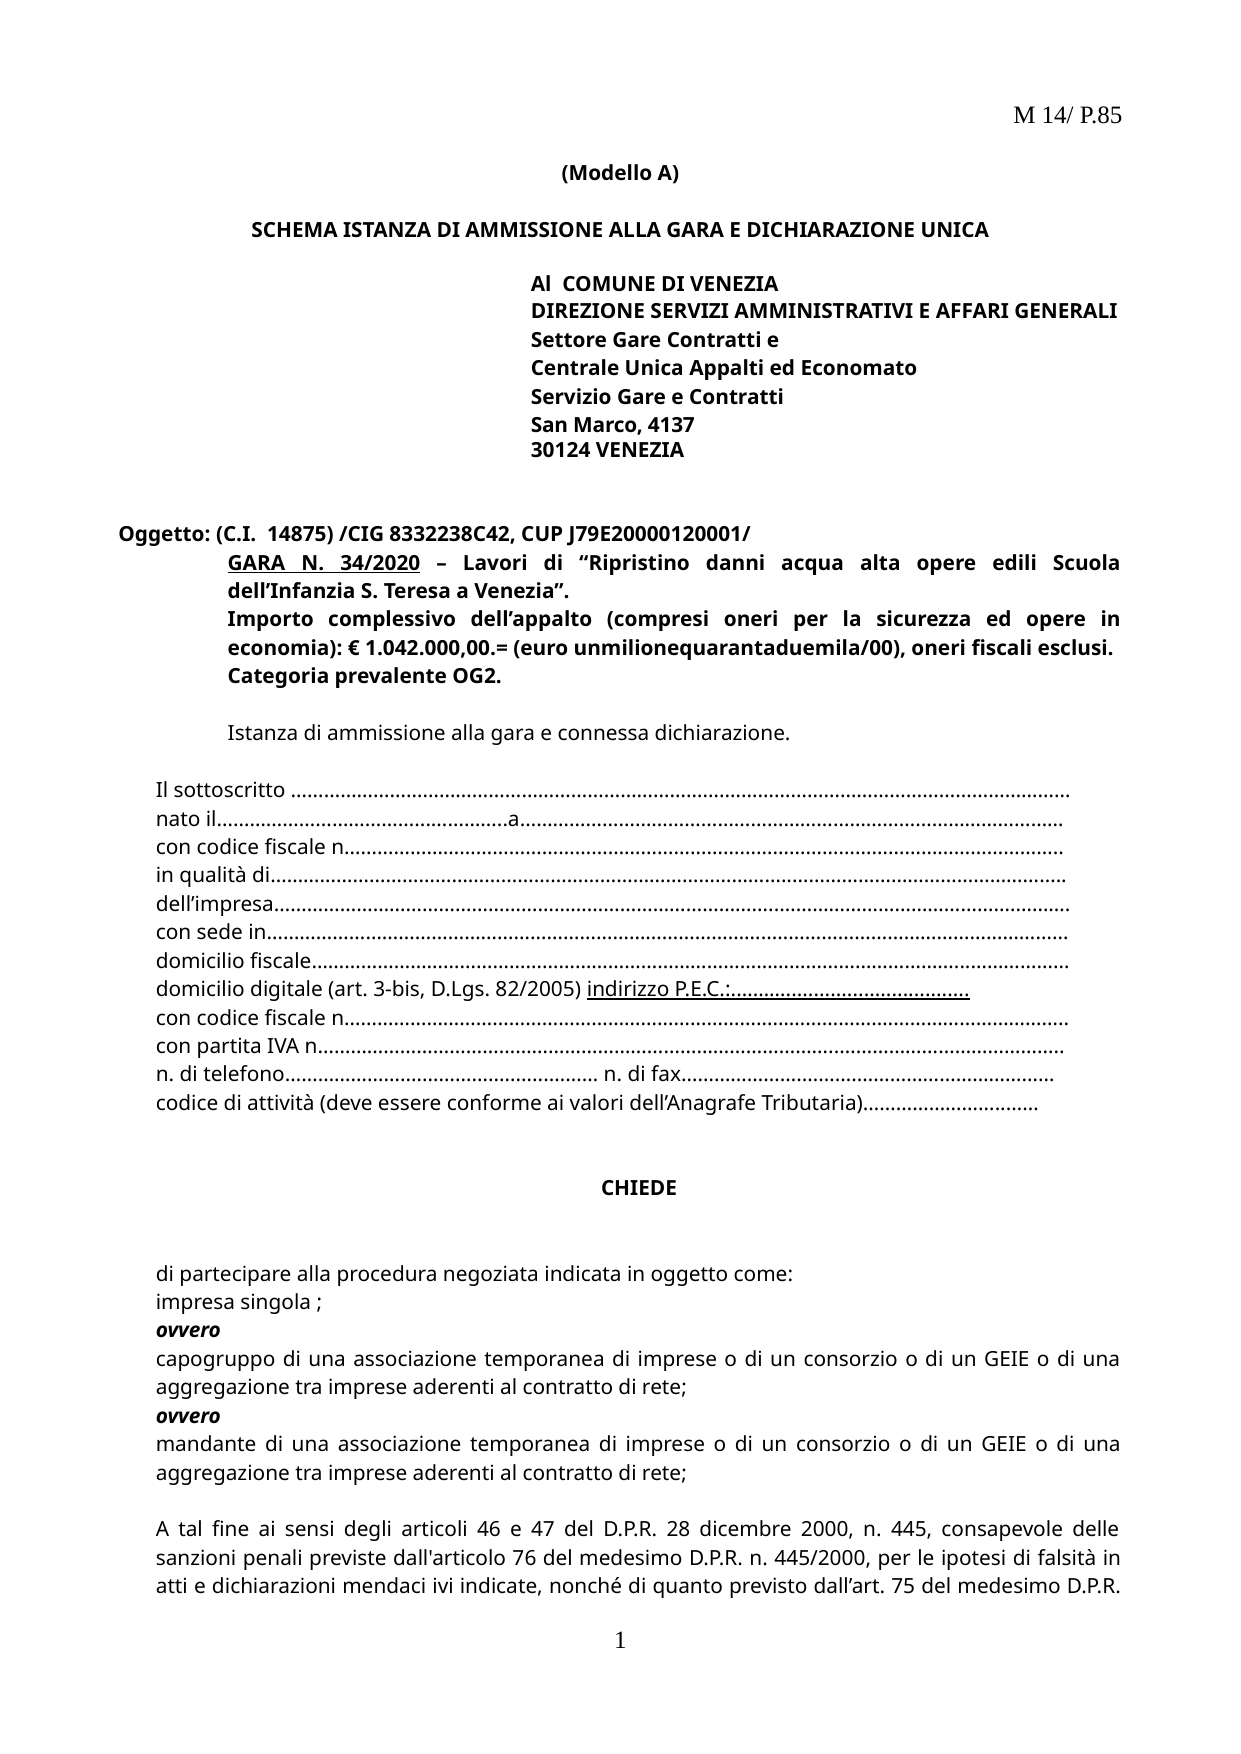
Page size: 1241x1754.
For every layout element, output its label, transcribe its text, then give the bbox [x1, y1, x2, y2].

text Oggetto: (C.I. 14875) /CIG 8332238C42, CUP J79E20000120001/ [118, 519, 1122, 548]
text con codice fiscale n……………………………………………………………………………………….………………………….. [156, 1003, 1122, 1031]
text Settore Gare Contratti e [531, 325, 1122, 353]
text capogruppo di una associazione temporanea di imprese o di un consorzio o di un GEIE o di una aggregazione tra imprese aderenti al contratto di rete; [156, 1344, 1122, 1401]
text DIREZIONE SERVIZI AMMINISTRATIVI E AFFARI GENERALI [531, 297, 1122, 325]
text GARA N. 34/2020 – Lavori di “Ripristino danni acqua alta opere edili Scuola dell’Infanzia S. Teresa a Venezia”. [118, 548, 1122, 604]
text (Modello A) [118, 158, 1122, 186]
text con partita IVA n…………………………………………………………………………………..………………………………….. [156, 1031, 1122, 1059]
text A tal fine ai sensi degli articoli 46 e 47 del D.P.R. 28 dicembre 2000, n. 445, consapevole delle sanzioni penali previste dall'articolo 76 del medesimo D.P.R. n. 445/2000, per le ipotesi di falsità in atti e dichiarazioni mendaci ivi indicate, nonché di quanto previsto dall’art. 75 del medesimo D.P.R. [156, 1514, 1122, 1600]
text ovvero [156, 1316, 1122, 1344]
text con sede in………………………………………………………………………………..……………………………………………… [156, 917, 1122, 946]
text CHIEDE [156, 1173, 1122, 1202]
subtitle Al COMUNE DI VENEZIA [531, 272, 1122, 297]
text n. di telefono………………….……………..……...……… n. di fax………………….……….……………………………… [156, 1059, 1122, 1088]
text domicilio digitale (art. 3-bis, D.Lgs. 82/2005) indirizzo P.E.C.:.………................................. [156, 974, 1122, 1003]
text con codice fiscale n………………………………………………………………...……………………………………………….. [156, 832, 1122, 861]
text di partecipare alla procedura negoziata indicata in oggetto come: [156, 1259, 1122, 1287]
text domicilio fiscale………………………………………………………………………………………………………...……………… [156, 946, 1122, 974]
text Importo complessivo dell’appalto (compresi oneri per la sicurezza ed opere in economia): € 1.042.000,00.= (euro unmilionequarantaduemila/00), oneri fiscali esclusi. [227, 604, 1122, 661]
text dell’impresa………………………………………………………………………………..………………………………….…………. [156, 889, 1122, 917]
text Categoria prevalente OG2. [118, 661, 1122, 690]
text Il sottoscritto …………………………………………………………………….……………………………………………………… [156, 775, 1122, 804]
text SCHEMA ISTANZA DI AMMISSIONE ALLA GARA E DICHIARAZIONE UNICA [118, 215, 1122, 243]
text impresa singola ; [118, 1287, 1122, 1316]
text Servizio Gare e Contratti [531, 382, 1122, 410]
text Centrale Unica Appalti ed Economato [531, 353, 1122, 382]
text Istanza di ammissione alla gara e connessa dichiarazione. [227, 718, 1122, 747]
text ovvero [156, 1401, 1122, 1429]
text in qualità di…………………………………………………………………………………..………………………………………….. [156, 861, 1122, 889]
text 30124 VENEZIA [531, 437, 1122, 462]
text codice di attività (deve essere conforme ai valori dell’Anagrafe Tributaria)……………………..…… [156, 1088, 1122, 1116]
text nato il………………………………...…………..a…………………………………...………………………………………………… [156, 804, 1122, 832]
subtitle San Marco, 4137 [531, 410, 1122, 437]
text mandante di una associazione temporanea di imprese o di un consorzio o di un GEIE o di una aggregazione tra imprese aderenti al contratto di rete; [156, 1429, 1122, 1486]
